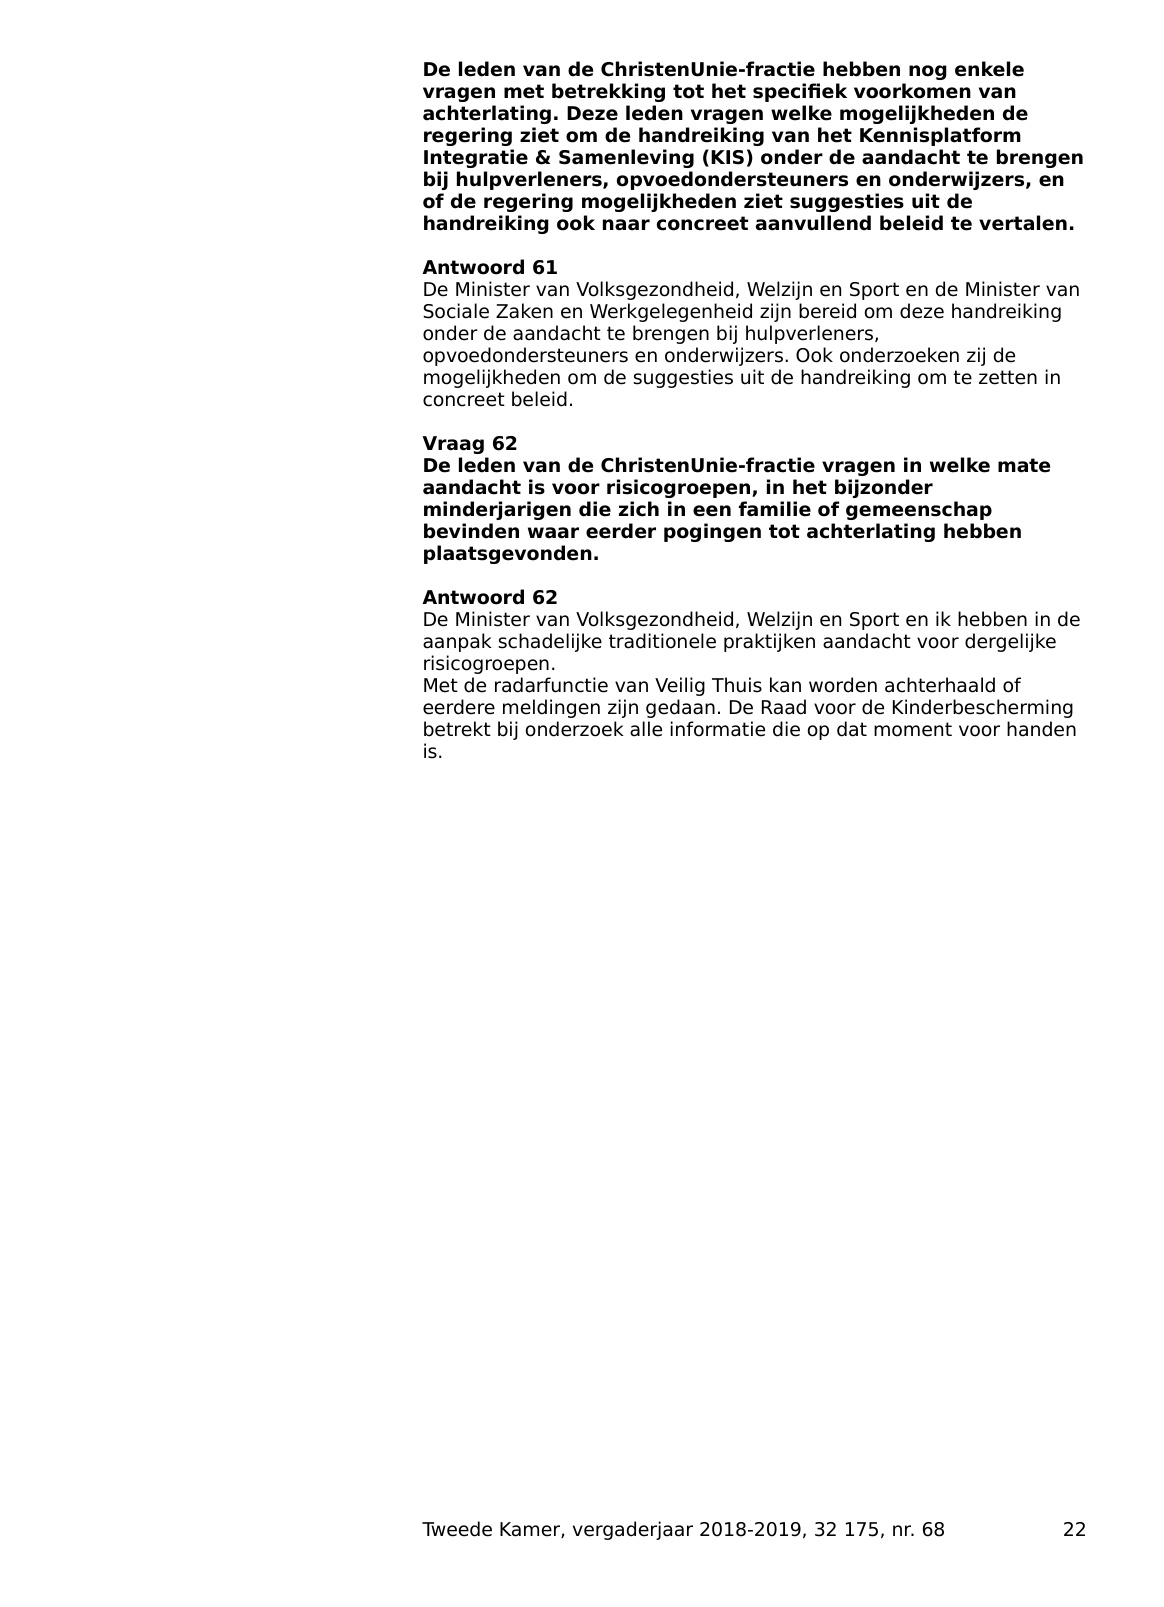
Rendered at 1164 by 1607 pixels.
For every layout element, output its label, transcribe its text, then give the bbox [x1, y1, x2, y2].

text De leden van de ChristenUnie-fractie vragen in welke mate aandacht is voor risicogroepen, in het bijzonder minderjarigen die zich in een familie of gemeenschap bevinden waar eerder pogingen tot achterlating hebben plaatsgevonden. [422, 455, 1087, 565]
text De leden van de ChristenUnie-fractie hebben nog enkele vragen met betrekking tot het specifiek voorkomen van achterlating. Deze leden vragen welke mogelijkheden de regering ziet om de handreiking van het Kennisplatform Integratie & Samenleving (KIS) onder de aandacht te brengen bij hulpverleners, opvoedondersteuners en onderwijzers, en of de regering mogelijkheden ziet suggesties uit de handreiking ook naar concreet aanvullend beleid te vertalen. [422, 59, 1087, 235]
text De Minister van Volksgezondheid, Welzijn en Sport en de Minister van Sociale Zaken en Werkgelegenheid zijn bereid om deze handreiking onder de aandacht te brengen bij hulpverleners, opvoedondersteuners en onderwijzers. Ook onderzoeken zij de mogelijkheden om de suggesties uit de handreiking om te zetten in concreet beleid. [422, 279, 1087, 411]
text Antwoord 61 [422, 257, 1087, 279]
text Met de radarfunctie van Veilig Thuis kan worden achterhaald of eerdere meldingen zijn gedaan. De Raad voor de Kinderbescherming betrekt bij onderzoek alle informatie die op dat moment voor handen is. [422, 675, 1087, 763]
text De Minister van Volksgezondheid, Welzijn en Sport en ik hebben in de aanpak schadelijke traditionele praktijken aandacht voor dergelijke risicogroepen. [422, 609, 1087, 675]
text Antwoord 62 [422, 587, 1087, 609]
text Vraag 62 [422, 433, 1087, 455]
